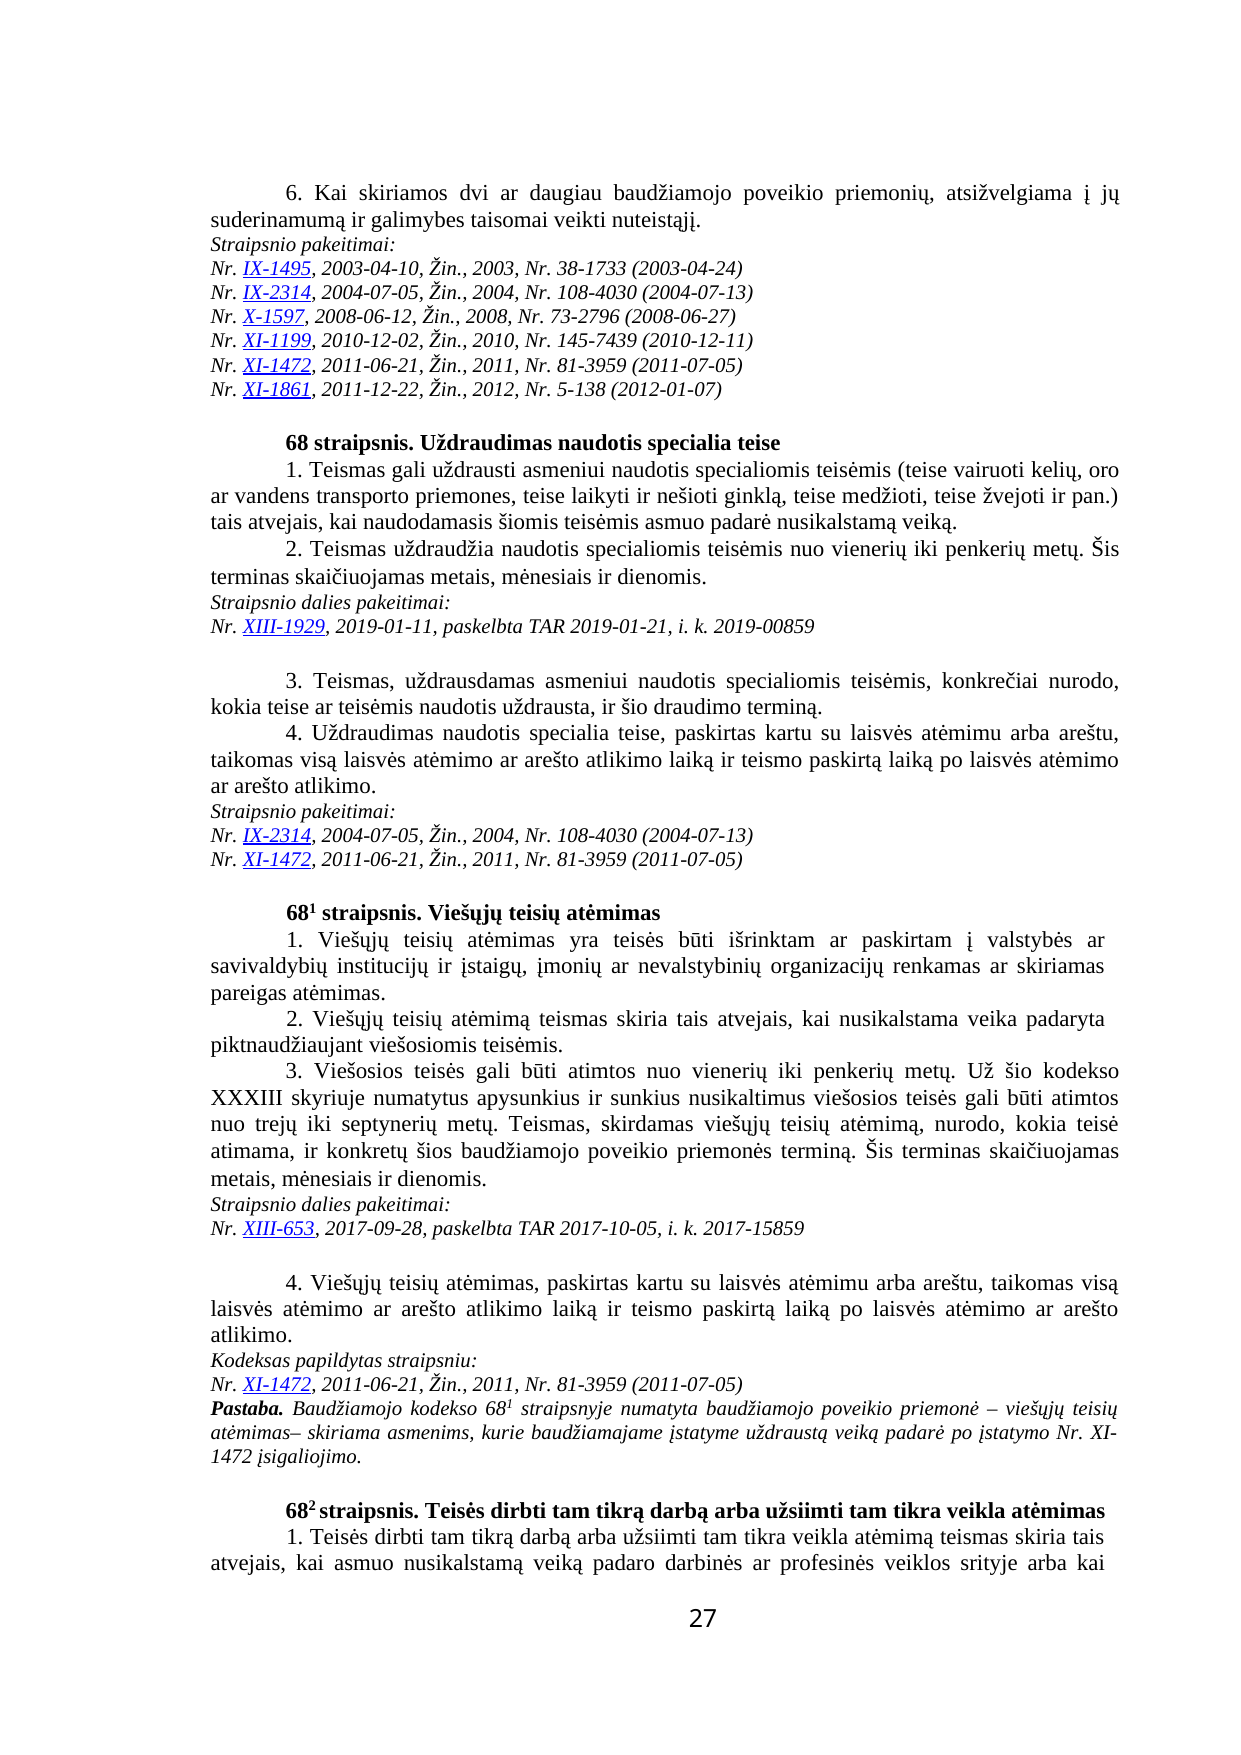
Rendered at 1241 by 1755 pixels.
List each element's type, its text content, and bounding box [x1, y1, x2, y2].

text 4. Viešųjų teisių atėmimas, paskirtas kartu su laisvės atėmimu arba areštu, taikomas visą laisvės atėmimo ar arešto atlikimo laiką ir teismo paskirtą laiką po laisvės atėmimo ar arešto atlikimo. [210, 1269, 1120, 1348]
text Kodeksas papildytas straipsniu: [210, 1348, 1120, 1372]
text Nr. X-1597, 2008-06-12, Žin., 2008, Nr. 73-2796 (2008-06-27) [210, 304, 1120, 328]
text Straipsnio pakeitimai: [210, 798, 1120, 823]
text 681 straipsnis. Viešųjų teisių atėmimas [210, 899, 1106, 926]
text Nr. IX-1495, 2003-04-10, Žin., 2003, Nr. 38-1733 (2003-04-24) [210, 256, 1120, 280]
text Nr. XI-1199, 2010-12-02, Žin., 2010, Nr. 145-7439 (2010-12-11) [210, 328, 1120, 352]
text 68 straipsnis. Uždraudimas naudotis specialia teise [210, 429, 1120, 456]
text 4. Uždraudimas naudotis specialia teise, paskirtas kartu su laisvės atėmimu arba areštu, taikomas visą laisvės atėmimo ar arešto atlikimo laiką ir teismo paskirtą laiką po laisvės atėmimo ar arešto atlikimo. [210, 719, 1120, 798]
text Nr. XI-1472, 2011-06-21, Žin., 2011, Nr. 81-3959 (2011-07-05) [210, 847, 1120, 871]
text Pastaba. Baudžiamojo kodekso 681 straipsnyje numatyta baudžiamojo poveikio priemonė – viešųjų teisių atėmimas– skiriama asmenims, kurie baudžiamajame įstatyme uždraustą veiką padarė po įstatymo Nr. XI-1472 įsigaliojimo. [210, 1396, 1120, 1468]
text 3. Teismas, uždrausdamas asmeniui naudotis specialiomis teisėmis, konkrečiai nurodo, kokia teise ar teisėmis naudotis uždrausta, ir šio draudimo terminą. [210, 667, 1120, 719]
text Nr. XI-1472, 2011-06-21, Žin., 2011, Nr. 81-3959 (2011-07-05) [210, 1372, 1120, 1396]
text 682 straipsnis. Teisės dirbti tam tikrą darbą arba užsiimti tam tikra veikla atėmimas [285, 1497, 1106, 1523]
text Nr. IX-2314, 2004-07-05, Žin., 2004, Nr. 108-4030 (2004-07-13) [210, 823, 1120, 847]
text Straipsnio pakeitimai: [210, 232, 1120, 256]
text 1. Teisės dirbti tam tikrą darbą arba užsiimti tam tikra veikla atėmimą teismas skiria tais atvejais, kai asmuo nusikalstamą veiką padaro darbinės ar profesinės veiklos srityje arba kai [210, 1523, 1106, 1576]
text 3. Viešosios teisės gali būti atimtos nuo vienerių iki penkerių metų. Už šio kodekso XXXIII skyriuje numatytus apysunkius ir sunkius nusikaltimus viešosios teisės gali būti atimtos nuo trejų iki septynerių metų. Teismas, skirdamas viešųjų teisių atėmimą, nurodo, kokia teisė atimama, ir konkretų šios baudžiamojo poveikio priemonės terminą. Šis terminas skaičiuojamas metais, mėnesiais ir dienomis. [210, 1058, 1120, 1192]
text Straipsnio dalies pakeitimai: [210, 590, 1120, 614]
text Nr. XIII-1929, 2019-01-11, paskelbta TAR 2019-01-21, i. k. 2019-00859 [210, 614, 1120, 638]
text Nr. XIII-653, 2017-09-28, paskelbta TAR 2017-10-05, i. k. 2017-15859 [210, 1216, 1120, 1240]
text Straipsnio dalies pakeitimai: [210, 1192, 1120, 1216]
text 2. Viešųjų teisių atėmimą teismas skiria tais atvejais, kai nusikalstama veika padaryta piktnaudžiaujant viešosiomis teisėmis. [210, 1005, 1106, 1058]
text 1. Viešųjų teisių atėmimas yra teisės būti išrinktam ar paskirtam į valstybės ar savivaldybių institucijų ir įstaigų, įmonių ar nevalstybinių organizacijų renkamas ar skiriamas pareigas atėmimas. [210, 926, 1106, 1005]
text Nr. XI-1861, 2011-12-22, Žin., 2012, Nr. 5-138 (2012-01-07) [210, 377, 1120, 401]
text Nr. IX-2314, 2004-07-05, Žin., 2004, Nr. 108-4030 (2004-07-13) [210, 280, 1120, 304]
text Nr. XI-1472, 2011-06-21, Žin., 2011, Nr. 81-3959 (2011-07-05) [210, 352, 1120, 377]
text 1. Teismas gali uždrausti asmeniui naudotis specialiomis teisėmis (teise vairuoti kelių, oro ar vandens transporto priemones, teise laikyti ir nešioti ginklą, teise medžioti, teise žvejoti ir pan.) tais atvejais, kai naudodamasis šiomis teisėmis asmuo padarė nusikalstamą veiką. [210, 456, 1120, 535]
text 2. Teismas uždraudžia naudotis specialiomis teisėmis nuo vienerių iki penkerių metų. Šis terminas skaičiuojamas metais, mėnesiais ir dienomis. [210, 535, 1120, 590]
text 6. Kai skiriamos dvi ar daugiau baudžiamojo poveikio priemonių, atsižvelgiama į jų suderinamumą ir galimybes taisomai veikti nuteistąjį. [210, 179, 1120, 232]
